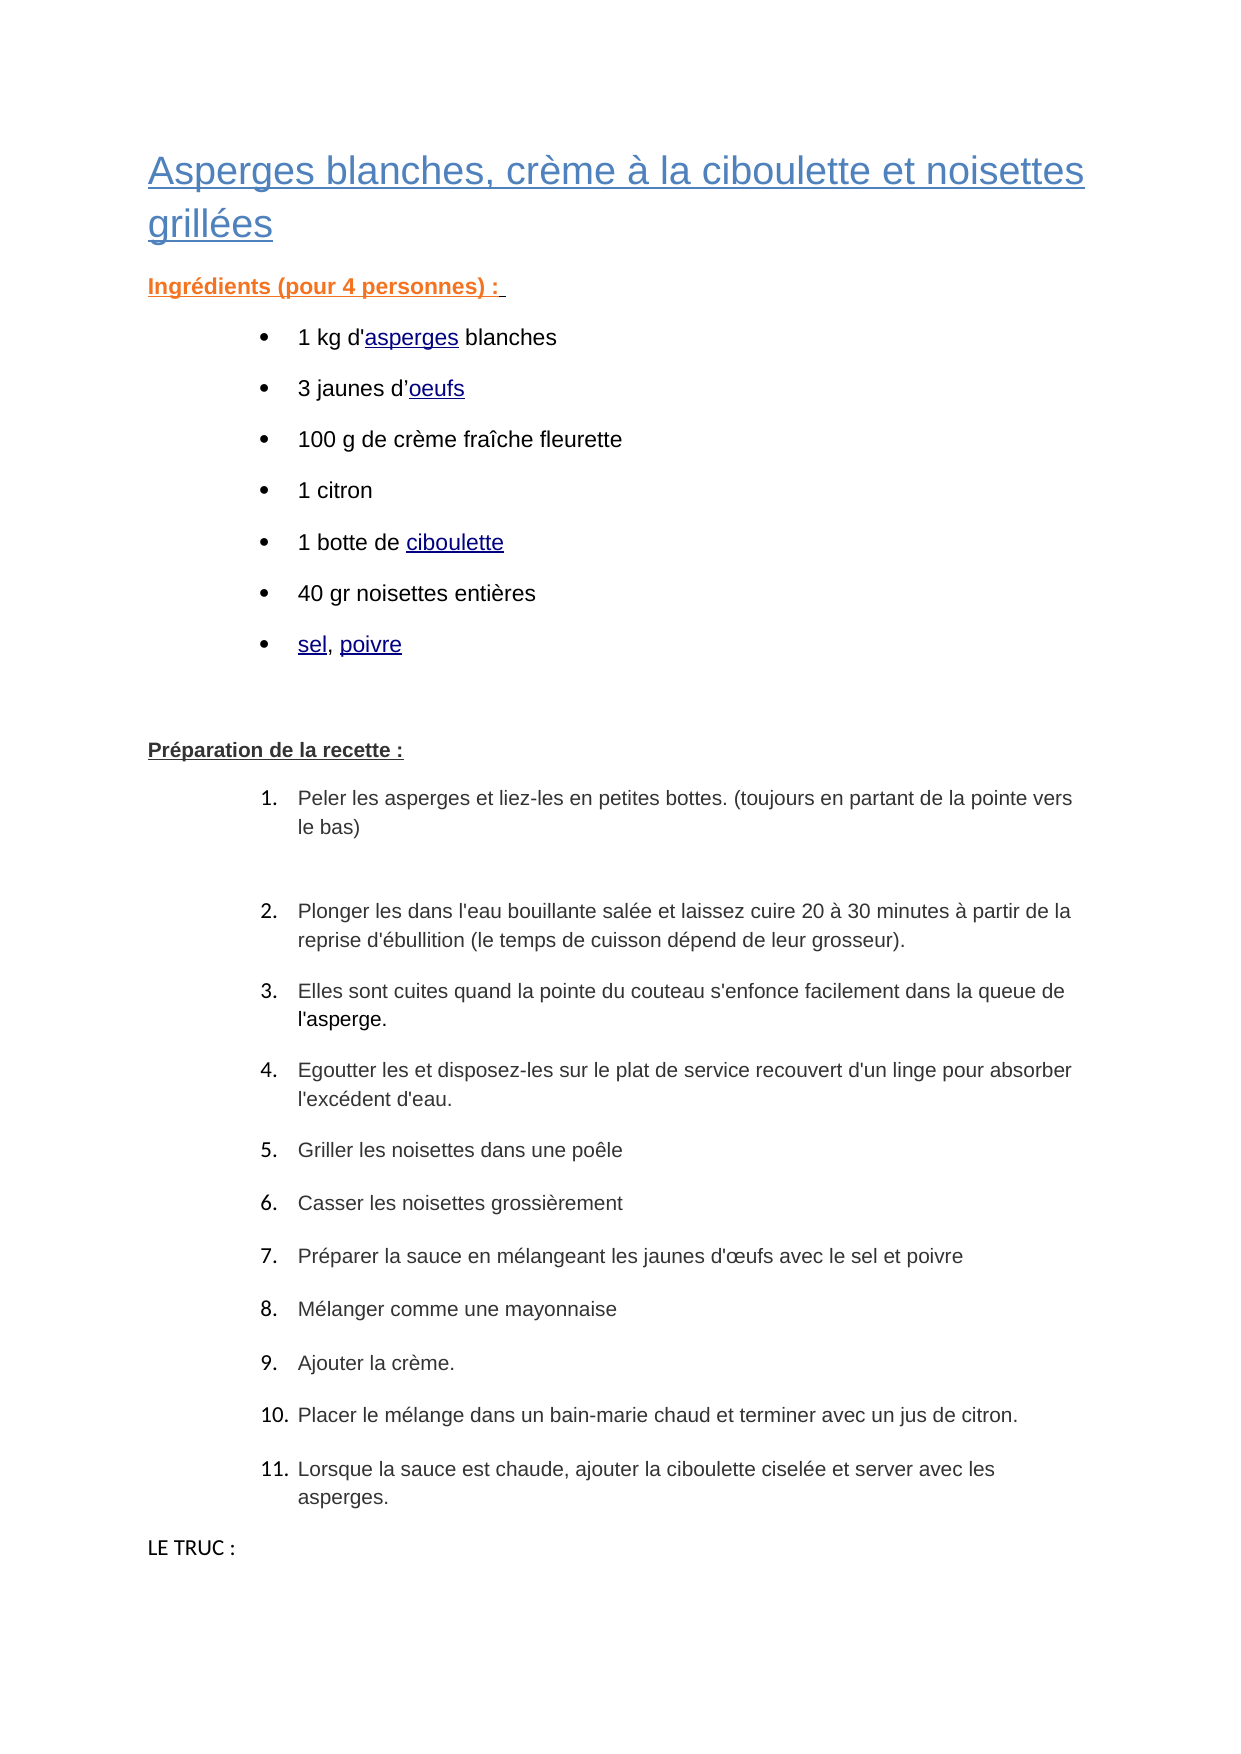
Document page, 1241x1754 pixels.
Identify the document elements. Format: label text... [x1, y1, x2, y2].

text LE TRUC : [148, 1533, 1093, 1562]
list 3 jaunes d’oeufs [260, 375, 1093, 402]
list 1 citron [260, 477, 1093, 504]
list 40 gr noisettes entières [260, 579, 1093, 606]
list Elles sont cuites quand la pointe du couteau s'enfonce facilement dans la queue de l'asperge. [260, 976, 1093, 1031]
list Lorsque la sauce est chaude, ajouter la ciboulette ciselée et server avec les asperges. [260, 1454, 1093, 1509]
list Peler les asperges et liez-les en petites bottes. (toujours en partant de la pointe vers le bas) [260, 783, 1093, 871]
list Préparer la sauce en mélangeant les jaunes d'œufs avec le sel et poivre [260, 1242, 1093, 1269]
list Placer le mélange dans un bain-marie chaud et terminer avec un jus de citron. [260, 1401, 1093, 1429]
list Egoutter les et disposez-les sur le plat de service recouvert d'un linge pour absorber l'excédent d'eau. [260, 1056, 1093, 1111]
list Ajouter la crème. [260, 1348, 1093, 1376]
list 1 kg d'asperges blanches [260, 324, 1093, 351]
text Préparation de la recette : [148, 733, 1093, 762]
text Ingrédients (pour 4 personnes) : [148, 273, 1093, 299]
list Mélanger comme une mayonnaise [260, 1294, 1093, 1323]
list sel, poivre [260, 631, 1093, 657]
list Plonger les dans l'eau bouillante salée et laissez cuire 20 à 30 minutes à partir de la reprise d'ébullition (le temps de cuisson dépend de leur grosseur). [260, 896, 1093, 951]
list 100 g de crème fraîche fleurette [260, 426, 1093, 453]
list Casser les noisettes grossièrement [260, 1188, 1093, 1217]
text Asperges blanches, crème à la ciboulette et noisettes grillées [148, 148, 1093, 246]
list 1 botte de ciboulette [260, 528, 1093, 555]
list Griller les noisettes dans une poêle [260, 1136, 1093, 1163]
